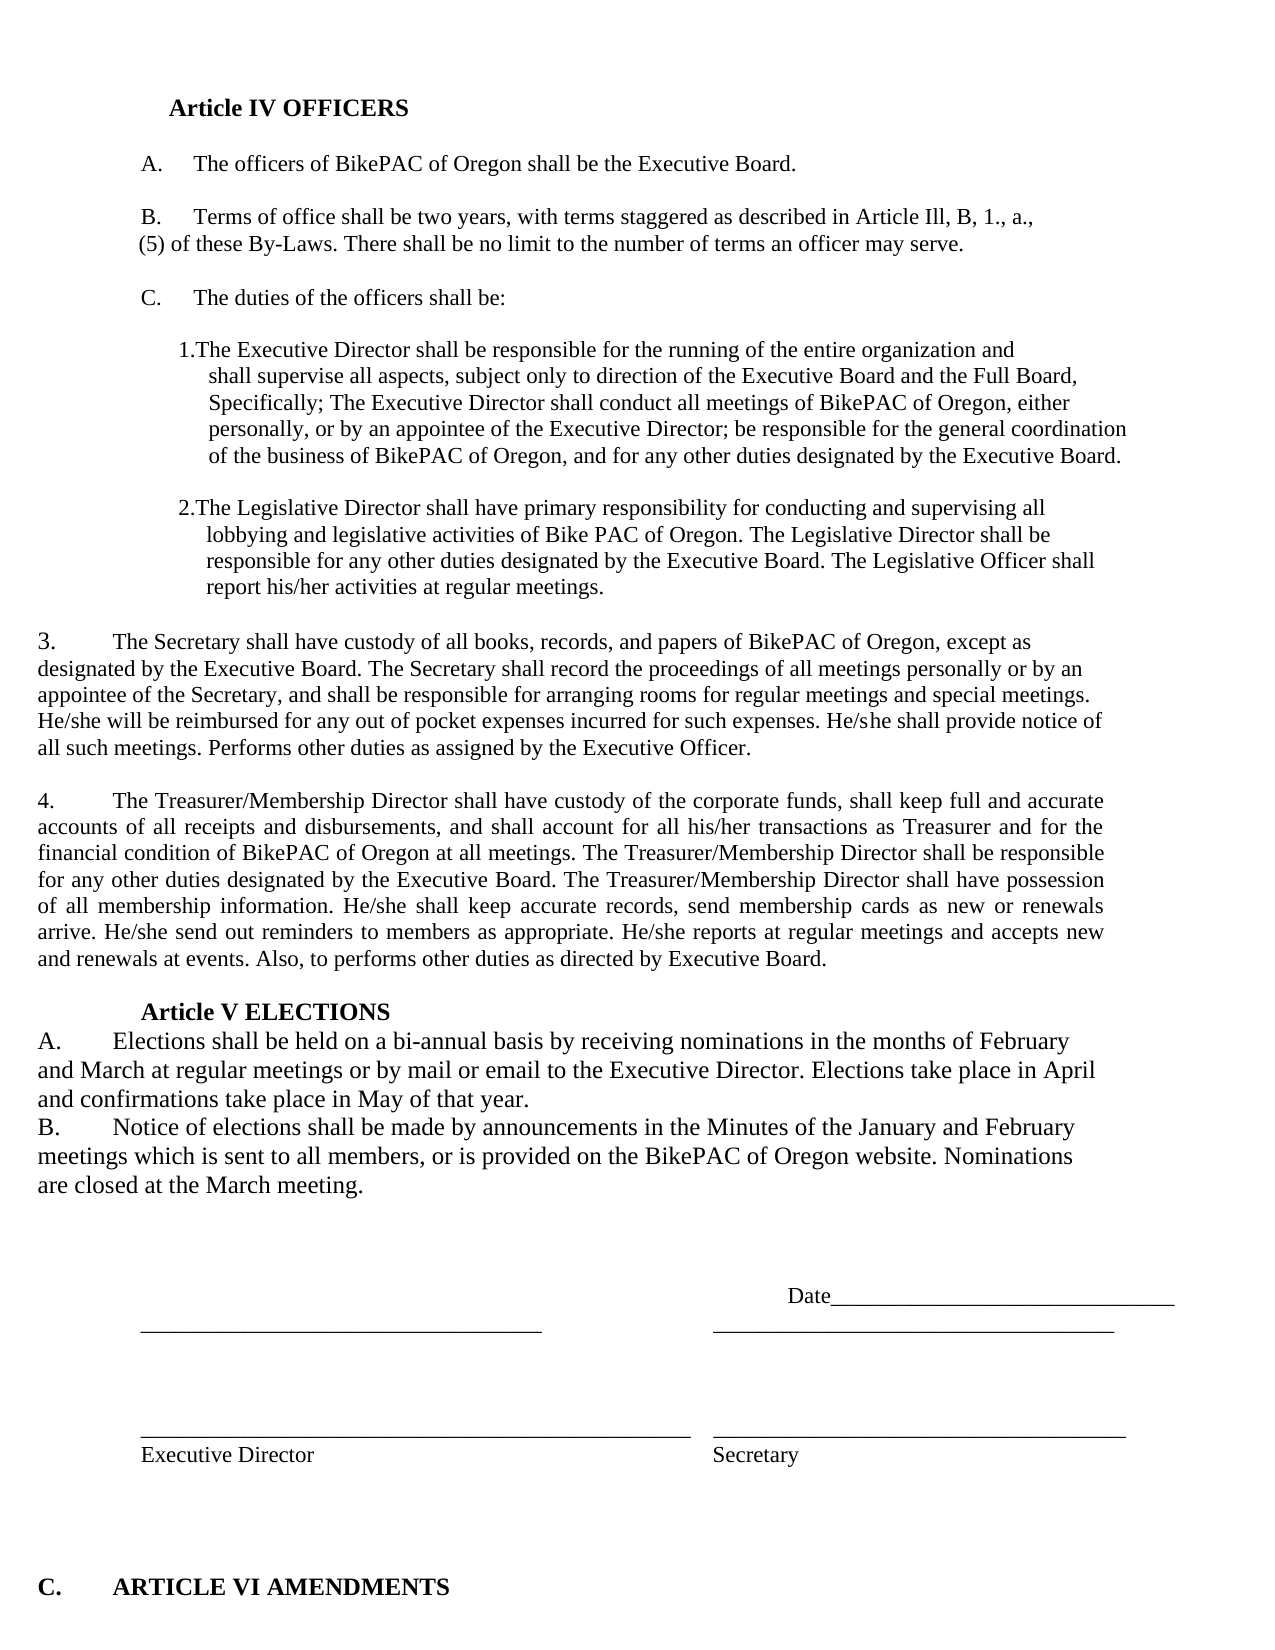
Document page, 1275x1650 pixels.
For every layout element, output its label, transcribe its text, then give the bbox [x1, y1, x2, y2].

text of the business of BikePAC of Oregon, and for any other duties designated by the Executive Board. [197, 442, 1237, 468]
list The duties of the officers shall be: [37, 283, 1237, 310]
text lobbying and legislative activities of Bike PAC of Oregon. The Legislative Director shall be [206, 521, 1237, 547]
text personally, or by an appointee of the Executive Director; be responsible for the general coordination [197, 415, 1237, 442]
text Article IV OFFICERS [84, 93, 1237, 121]
text Article V ELECTIONS [37, 997, 1237, 1026]
text 2.The Legislative Director shall have primary responsibility for conducting and supervising all [178, 494, 1237, 521]
text shall supervise all aspects, subject only to direction of the Executive Board and the Full Board, [197, 363, 1237, 389]
list The Secretary shall have custody of all books, records, and papers of BikePAC of Oregon, except as designated by the Executive Board. The Secretary shall record the proceedings of all meetings personally or by an appointee of the Secretary, and shall be responsible for arranging rooms for regular meetings and special meetings. He/she will be reimbursed for any out of pocket expenses incurred for such expenses. He/she shall provide notice of all such meetings. Performs other duties as assigned by the Executive Officer. [37, 626, 1116, 760]
list Notice of elections shall be made by announcements in the Minutes of the January and February meetings which is sent to all members, or is provided on the BikePAC of Oregon website. Nominations are closed at the March meeting. [37, 1112, 1106, 1199]
text ___________________________________ ___________________________________ [66, 1309, 1237, 1335]
list Terms of office shall be two years, with terms staggered as described in Article Ill, B, 1., a., [88, 203, 1237, 229]
list The officers of BikePAC of Oregon shall be the Executive Board. [37, 150, 1237, 176]
list ARTICLE VI AMENDMENTS [37, 1572, 1106, 1601]
text responsible for any other duties designated by the Executive Board. The Legislative Officer shall report his/her activities at regular meetings. [206, 547, 1116, 600]
list The Treasurer/Membership Director shall have custody of the corporate funds, shall keep full and accurate accounts of all receipts and disbursements, and shall account for all his/her transactions as Treasurer and for the financial condition of BikePAC of Oregon at all meetings. The Treasurer/Membership Director shall be responsible for any other duties designated by the Executive Board. The Treasurer/Membership Director shall have possession of all membership information. He/she shall keep accurate records, send membership cards as new or renewals arrive. He/she send out reminders to members as appropriate. He/she reports at regular meetings and accepts new and renewals at events. Also, to performs other duties as directed by Executive Board. [37, 787, 1106, 971]
text Date______________________________ [66, 1256, 1237, 1309]
text 1.The Executive Director shall be responsible for the running of the entire organization and [178, 336, 1237, 363]
text Specifically; The Executive Director shall conduct all meetings of BikePAC of Oregon, either [197, 389, 1237, 415]
text Executive Director Secretary [66, 1441, 1237, 1467]
list Elections shall be held on a bi-annual basis by receiving nominations in the months of February and March at regular meetings or by mail or email to the Executive Director. Elections take place in April and confirmations take place in May of that year. [37, 1026, 1106, 1112]
text ________________________________________________ ____________________________________ [66, 1414, 1237, 1441]
text (5) of these By-Laws. There shall be no limit to the number of terms an officer may serve. [37, 229, 1237, 257]
